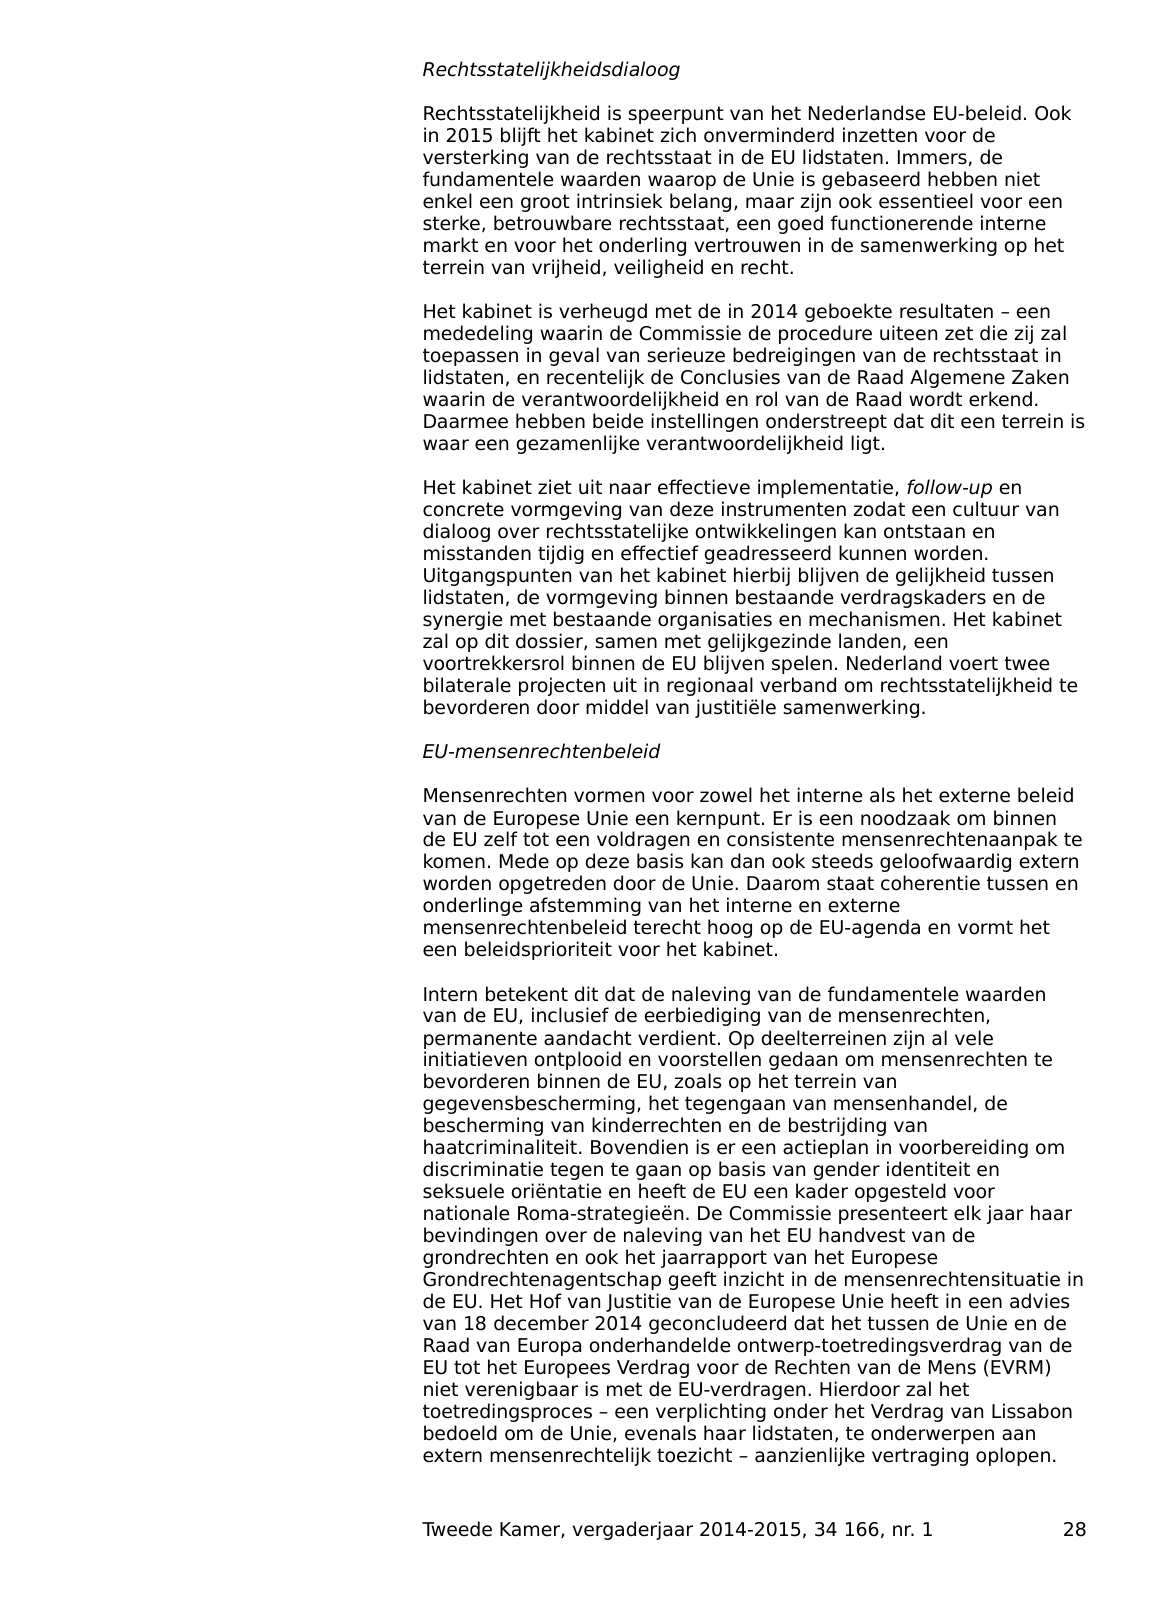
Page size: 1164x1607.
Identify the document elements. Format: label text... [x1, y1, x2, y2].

text Het kabinet ziet uit naar effectieve implementatie, follow-up en concrete vormgeving van deze instrumenten zodat een cultuur van dialoog over rechtsstatelijke ontwikkelingen kan ontstaan en misstanden tijdig en effectief geadresseerd kunnen worden. Uitgangspunten van het kabinet hierbij blijven de gelijkheid tussen lidstaten, de vormgeving binnen bestaande verdragskaders en de synergie met bestaande organisaties en mechanismen. Het kabinet zal op dit dossier, samen met gelijkgezinde landen, een voortrekkersrol binnen de EU blijven spelen. Nederland voert twee bilaterale projecten uit in regionaal verband om rechtsstatelijkheid te bevorderen door middel van justitiële samenwerking. [422, 477, 1087, 719]
text Rechtsstatelijkheid is speerpunt van het Nederlandse EU-beleid. Ook in 2015 blijft het kabinet zich onverminderd inzetten voor de versterking van de rechtsstaat in de EU lidstaten. Immers, de fundamentele waarden waarop de Unie is gebaseerd hebben niet enkel een groot intrinsiek belang, maar zijn ook essentieel voor een sterke, betrouwbare rechtsstaat, een goed functionerende interne markt en voor het onderling vertrouwen in de samenwerking op het terrein van vrijheid, veiligheid en recht. [422, 103, 1087, 279]
subtitle Rechtsstatelijkheidsdialoog [422, 59, 1087, 81]
text Mensenrechten vormen voor zowel het interne als het externe beleid van de Europese Unie een kernpunt. Er is een noodzaak om binnen de EU zelf tot een voldragen en consistente mensenrechtenaanpak te komen. Mede op deze basis kan dan ook steeds geloofwaardig extern worden opgetreden door de Unie. Daarom staat coherentie tussen en onderlinge afstemming van het interne en externe mensenrechtenbeleid terecht hoog op de EU-agenda en vormt het een beleidsprioriteit voor het kabinet. [422, 785, 1087, 961]
subtitle EU-mensenrechtenbeleid [422, 741, 1087, 763]
text Intern betekent dit dat de naleving van de fundamentele waarden van de EU, inclusief de eerbiediging van de mensenrechten, permanente aandacht verdient. Op deelterreinen zijn al vele initiatieven ontplooid en voorstellen gedaan om mensenrechten te bevorderen binnen de EU, zoals op het terrein van gegevensbescherming, het tegengaan van mensenhandel, de bescherming van kinderrechten en de bestrijding van haatcriminaliteit. Bovendien is er een actieplan in voorbereiding om discriminatie tegen te gaan op basis van gender identiteit en seksuele oriëntatie en heeft de EU een kader opgesteld voor nationale Roma-strategieën. De Commissie presenteert elk jaar haar bevindingen over de naleving van het EU handvest van de grondrechten en ook het jaarrapport van het Europese Grondrechtenagentschap geeft inzicht in de mensenrechtensituatie in de EU. Het Hof van Justitie van de Europese Unie heeft in een advies van 18 december 2014 geconcludeerd dat het tussen de Unie en de Raad van Europa onderhandelde ontwerp-toetredingsverdrag van de EU tot het Europees Verdrag voor de Rechten van de Mens (EVRM) niet verenigbaar is met de EU-verdragen. Hierdoor zal het toetredingsproces – een verplichting onder het Verdrag van Lissabon bedoeld om de Unie, evenals haar lidstaten, te onderwerpen aan extern mensenrechtelijk toezicht – aanzienlijke vertraging oplopen. [422, 983, 1087, 1467]
text Het kabinet is verheugd met de in 2014 geboekte resultaten – een mededeling waarin de Commissie de procedure uiteen zet die zij zal toepassen in geval van serieuze bedreigingen van de rechtsstaat in lidstaten, en recentelijk de Conclusies van de Raad Algemene Zaken waarin de verantwoordelijkheid en rol van de Raad wordt erkend. Daarmee hebben beide instellingen onderstreept dat dit een terrein is waar een gezamenlijke verantwoordelijkheid ligt. [422, 301, 1087, 455]
